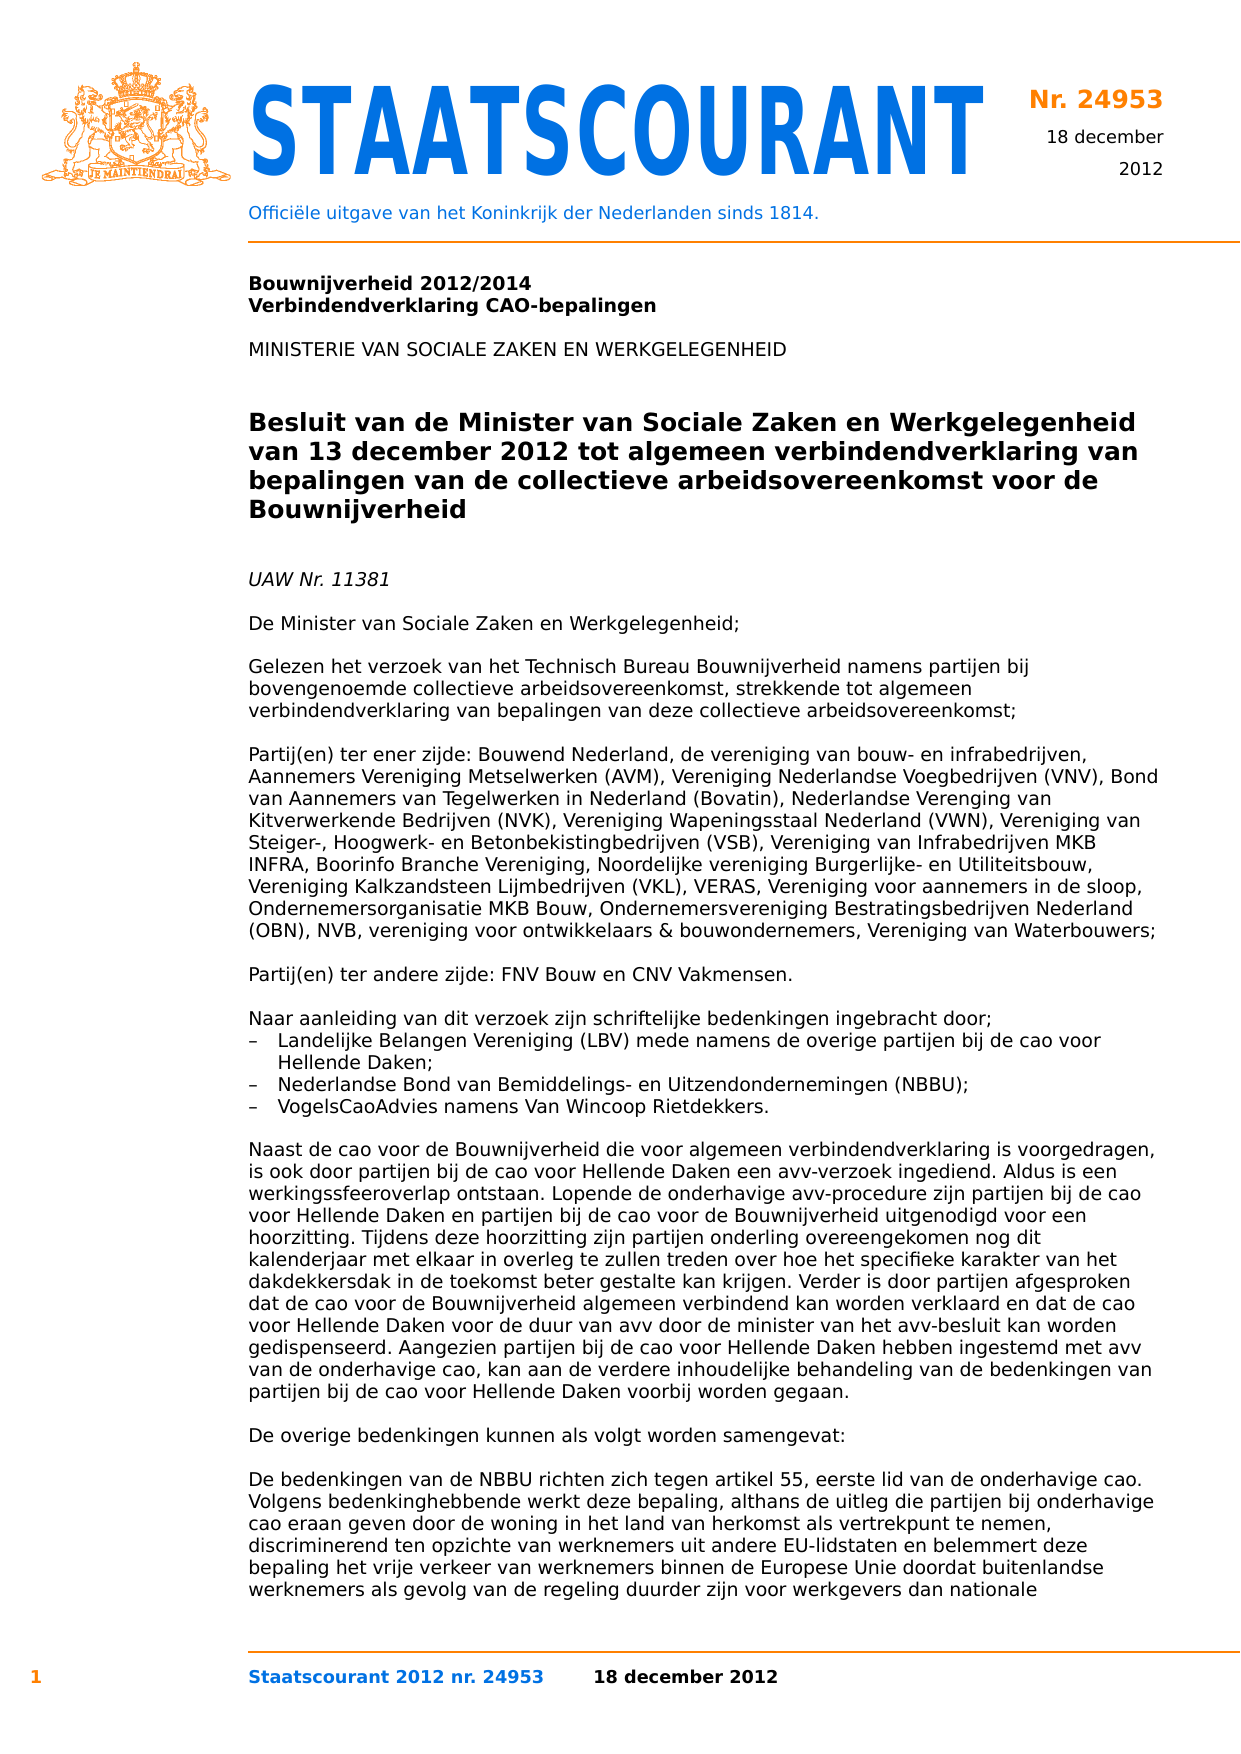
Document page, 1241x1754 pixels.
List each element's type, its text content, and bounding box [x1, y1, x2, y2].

text Partij(en) ter ener zijde: Bouwend Nederland, de vereniging van bouw- en infrabedrijven, Aannemers Vereniging Metselwerken (AVM), Vereniging Nederlandse Voegbedrijven (VNV), Bond van Aannemers van Tegelwerken in Nederland (Bovatin), Nederlandse Verenging van Kitverwerkende Bedrijven (NVK), Vereniging Wapeningsstaal Nederland (VWN), Vereniging van Steiger-, Hoogwerk- en Betonbekistingbedrijven (VSB), Vereniging van Infrabedrijven MKB INFRA, Boorinfo Branche Vereniging, Noordelijke vereniging Burgerlijke- en Utiliteitsbouw, Vereniging Kalkzandsteen Lijmbedrijven (VKL), VERAS, Vereniging voor aannemers in de sloop, Ondernemersorganisatie MKB Bouw, Ondernemersvereniging Bestratingsbedrijven Nederland (OBN), NVB, vereniging voor ontwikkelaars & bouwondernemers, Vereniging van Waterbouwers; [248, 744, 1163, 942]
text UAW Nr. 11381 [248, 568, 1163, 591]
table_header Nr. 24953 [998, 62, 1240, 121]
text Naast de cao voor de Bouwnijverheid die voor algemeen verbindendverklaring is voorgedragen, is ook door partijen bij de cao voor Hellende Daken een avv-verzoek ingediend. Aldus is een werkingssfeeroverlap ontstaan. Lopende de onderhavige avv-procedure zijn partijen bij de cao voor Hellende Daken en partijen bij de cao voor de Bouwnijverheid uitgenodigd voor een hoorzitting. Tijdens deze hoorzitting zijn partijen onderling overeengekomen nog dit kalenderjaar met elkaar in overleg te zullen treden over hoe het specifieke karakter van het dakdekkersdak in de toekomst beter gestalte kan krijgen. Verder is door partijen afgesproken dat de cao voor de Bouwnijverheid algemeen verbindend kan worden verklaard en dat de cao voor Hellende Daken voor de duur van avv door de minister van het avv-besluit kan worden gedispenseerd. Aangezien partijen bij de cao voor Hellende Daken hebben ingestemd met avv van de onderhavige cao, kan aan de verdere inhoudelijke behandeling van de bedenkingen van partijen bij de cao voor Hellende Daken voorbij worden gegaan. [248, 1139, 1163, 1403]
text – VogelsCaoAdvies namens Van Wincoop Rietdekkers. [248, 1096, 1163, 1117]
text – Nederlandse Bond van Bemiddelings- en Uitzendondernemingen (NBBU); [248, 1073, 1163, 1096]
table_header STAATSCOURANT [248, 62, 998, 203]
text Gelezen het verzoek van het Technisch Bureau Bouwnijverheid namens partijen bij bovengenoemde collectieve arbeidsovereenkomst, strekkende tot algemeen verbindendverklaring van bepalingen van deze collectieve arbeidsovereenkomst; [248, 656, 1163, 722]
subtitle Besluit van de Minister van Sociale Zaken en Werkgelegenheid van 13 december 2012 tot algemeen verbindendverklaring van bepalingen van de collectieve arbeidsovereenkomst voor de Bouwnijverheid [248, 408, 1163, 525]
text Naar aanleiding van dit verzoek zijn schriftelijke bedenkingen ingebracht door; [248, 1008, 1163, 1029]
text De overige bedenkingen kunnen als volgt worden samengevat: [248, 1425, 1163, 1447]
text De bedenkingen van de NBBU richten zich tegen artikel 55, eerste lid van de onderhavige cao. Volgens bedenkinghebbende werkt deze bepaling, althans de uitleg die partijen bij onderhavige cao eraan geven door de woning in het land van herkomst als vertrekpunt te nemen, discriminerend ten opzichte van werknemers uit andere EU-lidstaten en belemmert deze bepaling het vrije verkeer van werknemers binnen de Europese Unie doordat buitenlandse werknemers als gevolg van de regeling duurder zijn voor werkgevers dan nationale [248, 1469, 1163, 1601]
table_header [25, 62, 248, 241]
text MINISTERIE VAN SOCIALE ZAKEN EN WERKGELEGENHEID [248, 339, 1163, 361]
text Bouwnijverheid 2012/2014 [248, 273, 1163, 295]
text De Minister van Sociale Zaken en Werkgelegenheid; [248, 612, 1163, 634]
table_cell Officiële uitgave van het Koninkrijk der Nederlanden sinds 1814. [248, 203, 1240, 241]
table_cell 2012 [998, 153, 1240, 203]
text – Landelijke Belangen Vereniging (LBV) mede namens de overige partijen bij de cao voor Hellende Daken; [248, 1029, 1163, 1073]
picture [41, 62, 231, 186]
text Verbindendverklaring CAO-bepalingen [248, 295, 1163, 317]
table_cell 18 december [998, 121, 1240, 153]
text Partij(en) ter andere zijde: FNV Bouw en CNV Vakmensen. [248, 964, 1163, 986]
